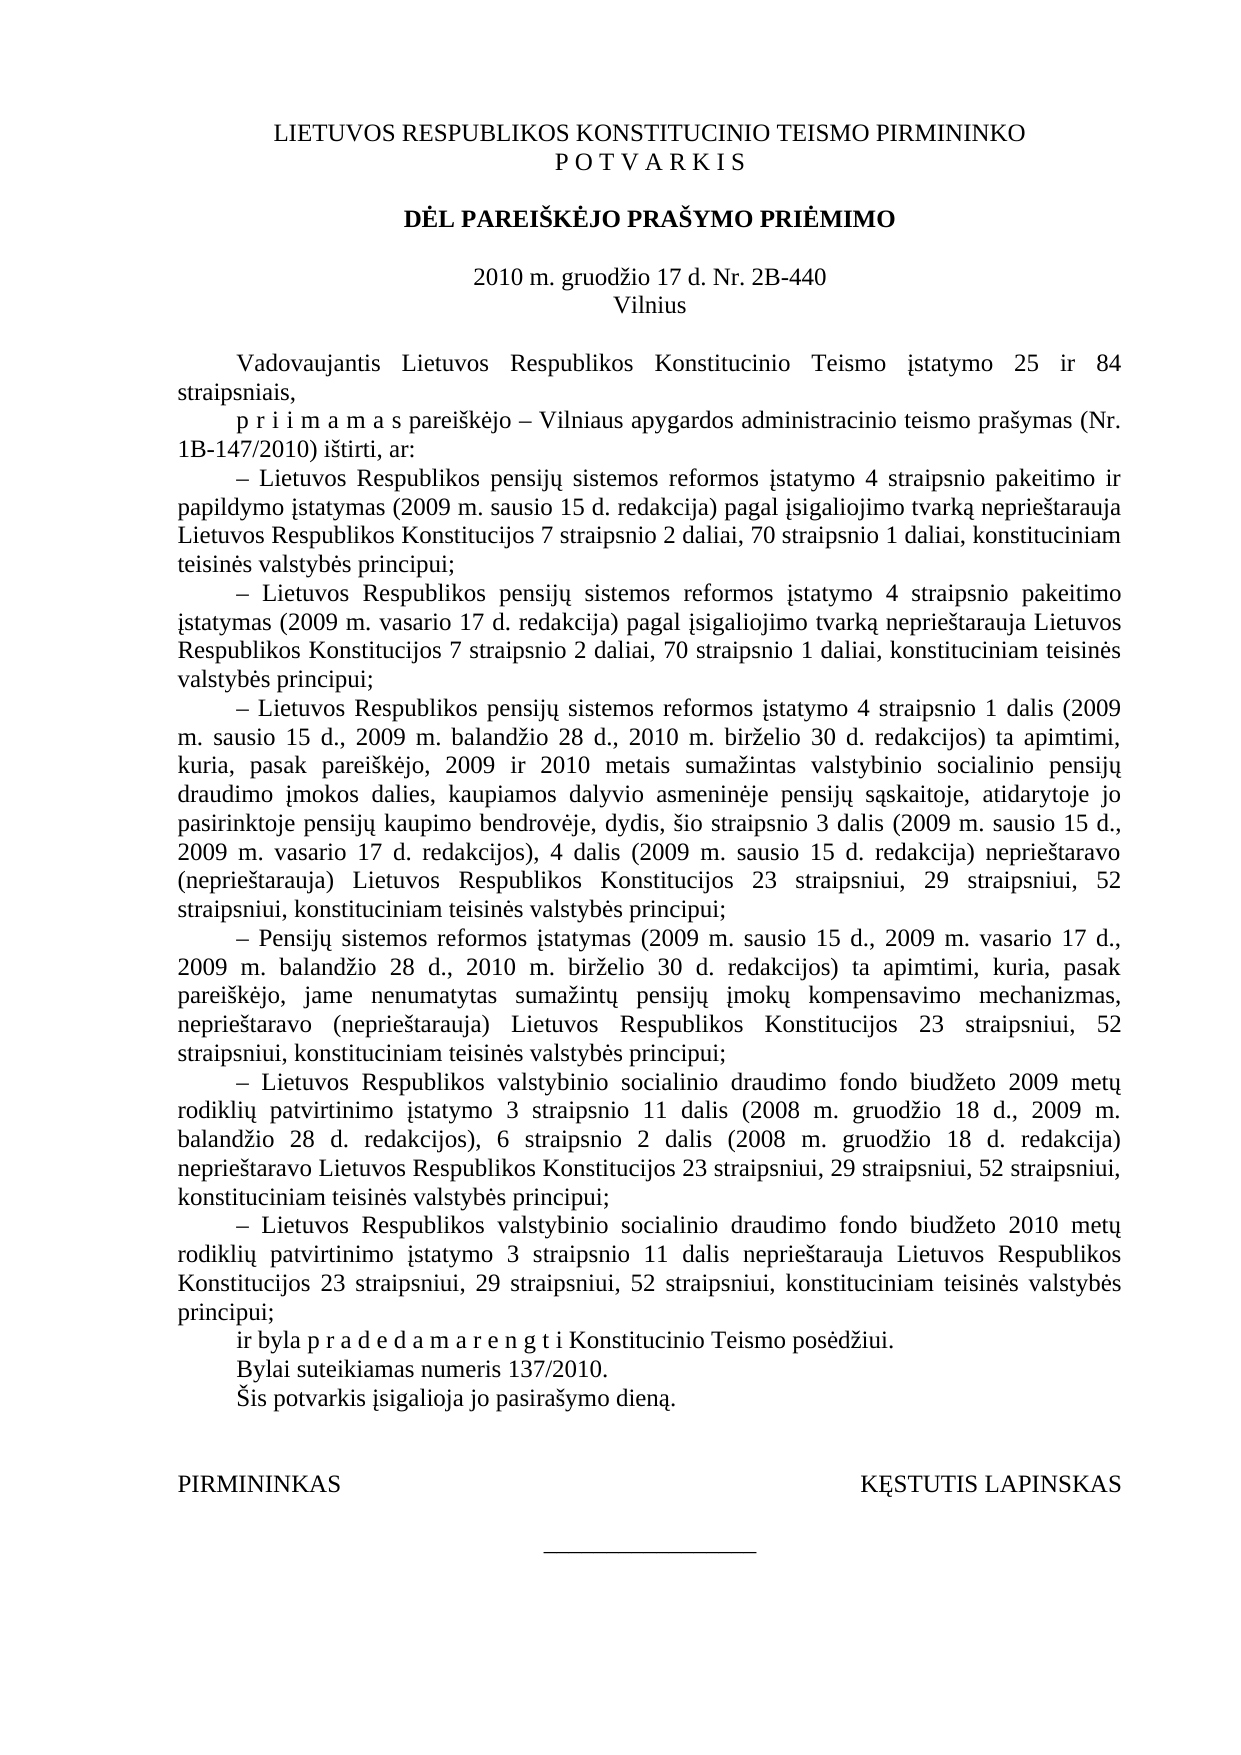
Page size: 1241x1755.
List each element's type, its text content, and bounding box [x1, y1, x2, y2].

text p r i i m a m a s pareiškėjo – Vilniaus apygardos administracinio teismo prašymas (Nr. 1B-147/2010) ištirti, ar: [177, 406, 1122, 463]
text Vadovaujantis Lietuvos Respublikos Konstitucinio Teismo įstatymo 25 ir 84 straipsniais, [177, 348, 1122, 406]
text ir byla p r a d e d a m a r e n g t i Konstitucinio Teismo posėdžiui. [177, 1326, 1122, 1354]
text LIETUVOS RESPUBLIKOS KONSTITUCINIO TEISMO PIRMININKO [177, 118, 1122, 147]
text Vilnius [177, 291, 1122, 319]
text Pirmininkas Kęstutis Lapinskas [177, 1469, 1122, 1498]
text DĖL PAREIŠKĖJO PRAŠYMO PRIĖMIMO [177, 204, 1122, 233]
text _________________ [177, 1527, 1122, 1556]
text – Pensijų sistemos reformos įstatymas (2009 m. sausio 15 d., 2009 m. vasario 17 d., 2009 m. balandžio 28 d., 2010 m. birželio 30 d. redakcijos) ta apimtimi, kuria, pasak pareiškėjo, jame nenumatytas sumažintų pensijų įmokų kompensavimo mechanizmas, neprieštaravo (neprieštarauja) Lietuvos Respublikos Konstitucijos 23 straipsniui, 52 straipsniui, konstituciniam teisinės valstybės principui; [177, 923, 1122, 1067]
text – Lietuvos Respublikos pensijų sistemos reformos įstatymo 4 straipsnio 1 dalis (2009 m. sausio 15 d., 2009 m. balandžio 28 d., 2010 m. birželio 30 d. redakcijos) ta apimtimi, kuria, pasak pareiškėjo, 2009 ir 2010 metais sumažintas valstybinio socialinio pensijų draudimo įmokos dalies, kaupiamos dalyvio asmeninėje pensijų sąskaitoje, atidarytoje jo pasirinktoje pensijų kaupimo bendrovėje, dydis, šio straipsnio 3 dalis (2009 m. sausio 15 d., 2009 m. vasario 17 d. redakcijos), 4 dalis (2009 m. sausio 15 d. redakcija) neprieštaravo (neprieštarauja) Lietuvos Respublikos Konstitucijos 23 straipsniui, 29 straipsniui, 52 straipsniui, konstituciniam teisinės valstybės principui; [177, 693, 1122, 923]
text – Lietuvos Respublikos valstybinio socialinio draudimo fondo biudžeto 2009 metų rodiklių patvirtinimo įstatymo 3 straipsnio 11 dalis (2008 m. gruodžio 18 d., 2009 m. balandžio 28 d. redakcijos), 6 straipsnio 2 dalis (2008 m. gruodžio 18 d. redakcija) neprieštaravo Lietuvos Respublikos Konstitucijos 23 straipsniui, 29 straipsniui, 52 straipsniui, konstituciniam teisinės valstybės principui; [177, 1067, 1122, 1211]
text – Lietuvos Respublikos valstybinio socialinio draudimo fondo biudžeto 2010 metų rodiklių patvirtinimo įstatymo 3 straipsnio 11 dalis neprieštarauja Lietuvos Respublikos Konstitucijos 23 straipsniui, 29 straipsniui, 52 straipsniui, konstituciniam teisinės valstybės principui; [177, 1211, 1122, 1326]
text – Lietuvos Respublikos pensijų sistemos reformos įstatymo 4 straipsnio pakeitimo įstatymas (2009 m. vasario 17 d. redakcija) pagal įsigaliojimo tvarką neprieštarauja Lietuvos Respublikos Konstitucijos 7 straipsnio 2 daliai, 70 straipsnio 1 daliai, konstituciniam teisinės valstybės principui; [177, 578, 1122, 693]
text Šis potvarkis įsigalioja jo pasirašymo dieną. [177, 1383, 1122, 1412]
text 2010 m. gruodžio 17 d. Nr. 2B-440 [177, 262, 1122, 291]
text Bylai suteikiamas numeris 137/2010. [177, 1354, 1122, 1383]
text – Lietuvos Respublikos pensijų sistemos reformos įstatymo 4 straipsnio pakeitimo ir papildymo įstatymas (2009 m. sausio 15 d. redakcija) pagal įsigaliojimo tvarką neprieštarauja Lietuvos Respublikos Konstitucijos 7 straipsnio 2 daliai, 70 straipsnio 1 daliai, konstituciniam teisinės valstybės principui; [177, 463, 1122, 578]
text P O T V A R K I S [177, 147, 1122, 176]
